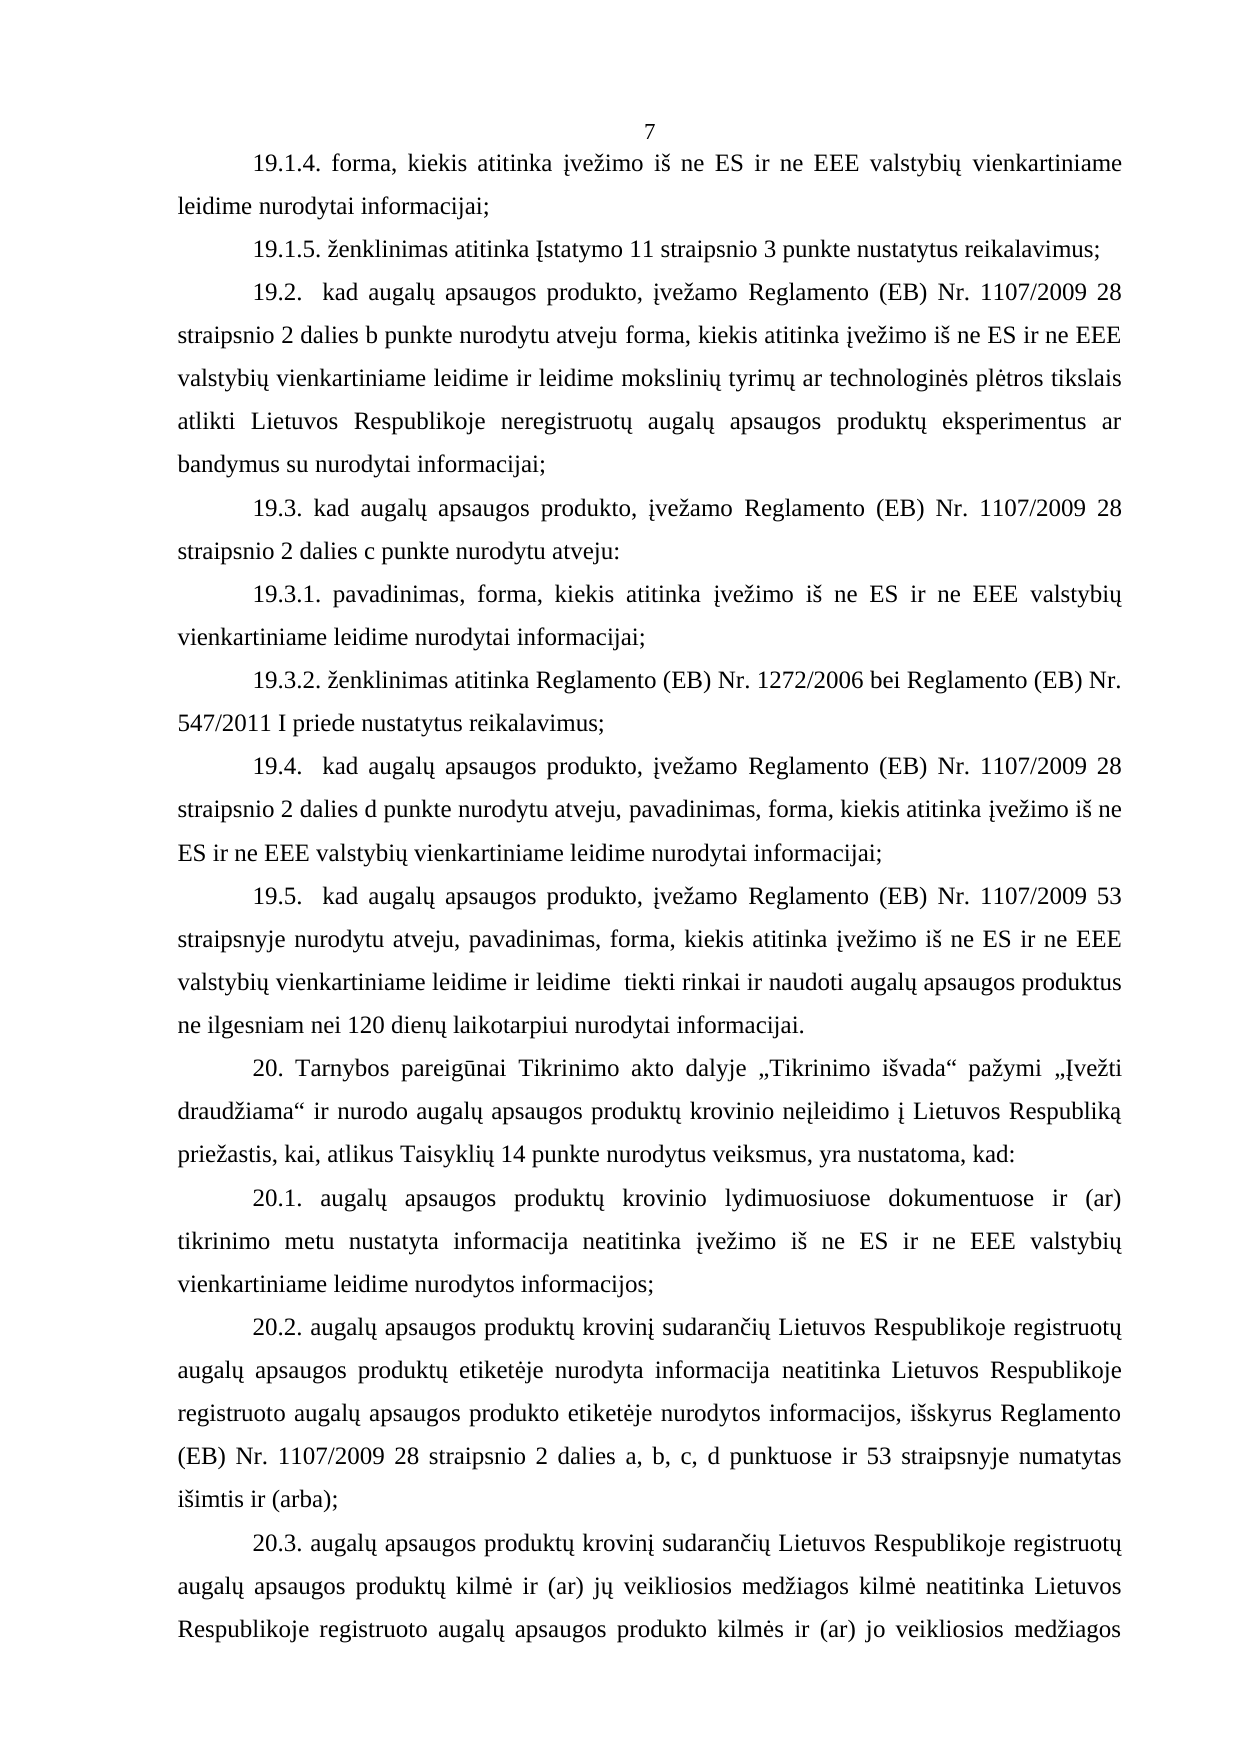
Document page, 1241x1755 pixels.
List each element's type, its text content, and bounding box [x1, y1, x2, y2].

text 20.2. augalų apsaugos produktų krovinį sudarančių Lietuvos Respublikoje registruotų augalų apsaugos produktų etiketėje nurodyta informacija neatitinka Lietuvos Respublikoje registruoto augalų apsaugos produkto etiketėje nurodytos informacijos, išskyrus Reglamento (EB) Nr. 1107/2009 28 straipsnio 2 dalies a, b, c, d punktuose ir 53 straipsnyje numatytas išimtis ir (arba); [177, 1312, 1122, 1513]
text 19.1.5. ženklinimas atitinka Įstatymo 11 straipsnio 3 punkte nustatytus reikalavimus; [177, 234, 1122, 263]
text 20. Tarnybos pareigūnai Tikrinimo akto dalyje „Tikrinimo išvada“ pažymi „Įvežti draudžiama“ ir nurodo augalų apsaugos produktų krovinio neįleidimo į Lietuvos Respubliką priežastis, kai, atlikus Taisyklių 14 punkte nurodytus veiksmus, yra nustatoma, kad: [177, 1053, 1122, 1168]
text 19.3. kad augalų apsaugos produkto, įvežamo Reglamento (EB) Nr. 1107/2009 28 straipsnio 2 dalies c punkte nurodytu atveju: [177, 493, 1122, 564]
text 19.3.2. ženklinimas atitinka Reglamento (EB) Nr. 1272/2006 bei Reglamento (EB) Nr. 547/2011 I priede nustatytus reikalavimus; [177, 665, 1122, 737]
text 19.5. kad augalų apsaugos produkto, įvežamo Reglamento (EB) Nr. 1107/2009 53 straipsnyje nurodytu atveju, pavadinimas, forma, kiekis atitinka įvežimo iš ne ES ir ne EEE valstybių vienkartiniame leidime ir leidime tiekti rinkai ir naudoti augalų apsaugos produktus ne ilgesniam nei 120 dienų laikotarpiui nurodytai informacijai. [177, 881, 1122, 1039]
text 19.4. kad augalų apsaugos produkto, įvežamo Reglamento (EB) Nr. 1107/2009 28 straipsnio 2 dalies d punkte nurodytu atveju, pavadinimas, forma, kiekis atitinka įvežimo iš ne ES ir ne EEE valstybių vienkartiniame leidime nurodytai informacijai; [177, 751, 1122, 866]
text 19.1.4. forma, kiekis atitinka įvežimo iš ne ES ir ne EEE valstybių vienkartiniame leidime nurodytai informacijai; [177, 148, 1122, 219]
text 20.3. augalų apsaugos produktų krovinį sudarančių Lietuvos Respublikoje registruotų augalų apsaugos produktų kilmė ir (ar) jų veikliosios medžiagos kilmė neatitinka Lietuvos Respublikoje registruoto augalų apsaugos produkto kilmės ir (ar) jo veikliosios medžiagos [177, 1528, 1122, 1643]
text 19.3.1. pavadinimas, forma, kiekis atitinka įvežimo iš ne ES ir ne EEE valstybių vienkartiniame leidime nurodytai informacijai; [177, 579, 1122, 651]
text 19.2. kad augalų apsaugos produkto, įvežamo Reglamento (EB) Nr. 1107/2009 28 straipsnio 2 dalies b punkte nurodytu atveju forma, kiekis atitinka įvežimo iš ne ES ir ne EEE valstybių vienkartiniame leidime ir leidime mokslinių tyrimų ar technologinės plėtros tikslais atlikti Lietuvos Respublikoje neregistruotų augalų apsaugos produktų eksperimentus ar bandymus su nurodytai informacijai; [177, 277, 1122, 478]
text 20.1. augalų apsaugos produktų krovinio lydimuosiuose dokumentuose ir (ar) tikrinimo metu nustatyta informacija neatitinka įvežimo iš ne ES ir ne EEE valstybių vienkartiniame leidime nurodytos informacijos; [177, 1183, 1122, 1298]
